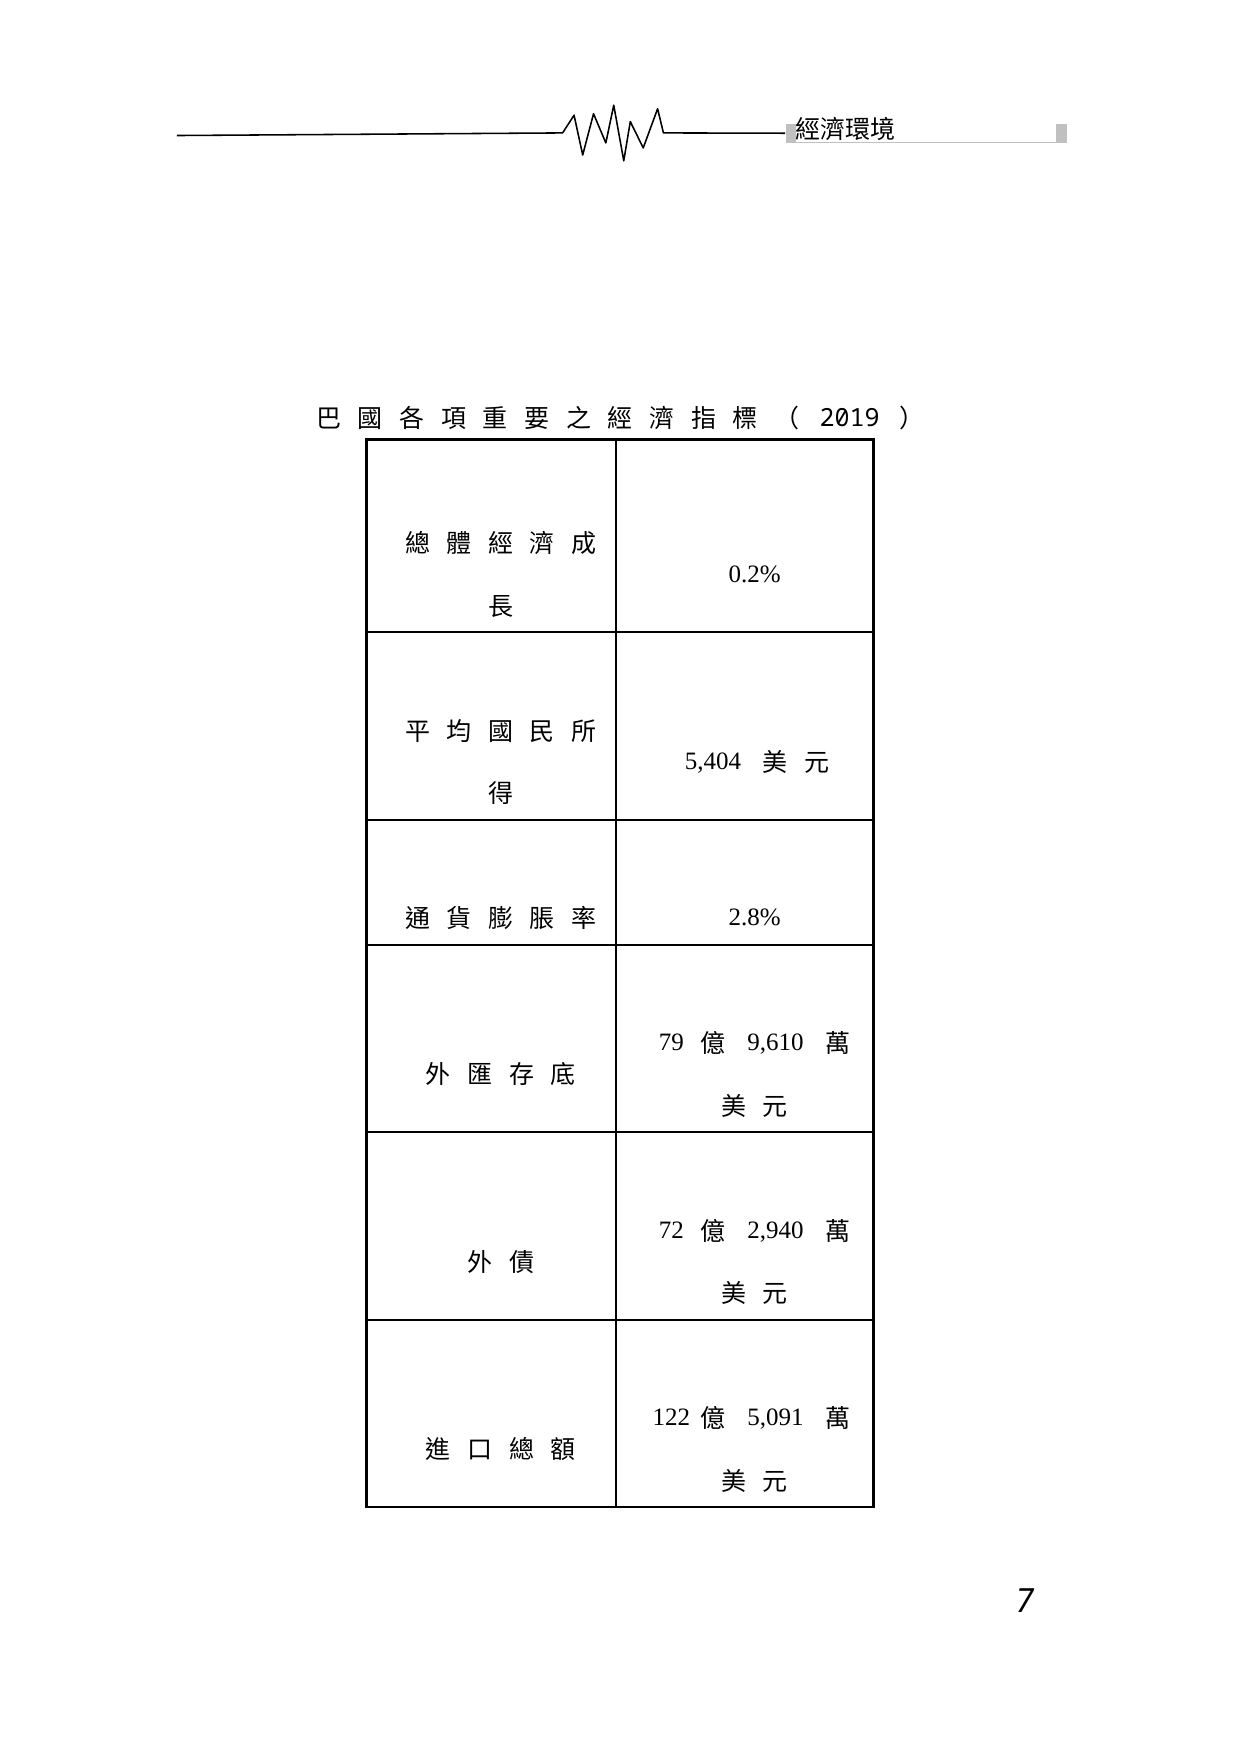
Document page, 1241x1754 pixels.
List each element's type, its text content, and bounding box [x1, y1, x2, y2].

table_header 0.2% [617, 441, 872, 631]
table_cell 79億9,610萬美元 [617, 946, 872, 1131]
table_cell 5,404美元 [617, 633, 872, 819]
table_cell 外匯存底 [368, 946, 615, 1131]
table_cell 進口總額 [368, 1321, 615, 1506]
table_cell 122億5,091萬美元 [617, 1321, 872, 1506]
table_header 總體經濟成長 [368, 441, 615, 631]
table_cell 通貨膨脹率 [368, 821, 615, 944]
text 巴國各項重要之經濟指標（2019） [183, 375, 1058, 438]
table_cell 平均國民所得 [368, 633, 615, 819]
table_cell 2.8% [617, 821, 872, 944]
table_cell 外債 [368, 1133, 615, 1319]
table_cell 72億2,940萬美元 [617, 1133, 872, 1319]
